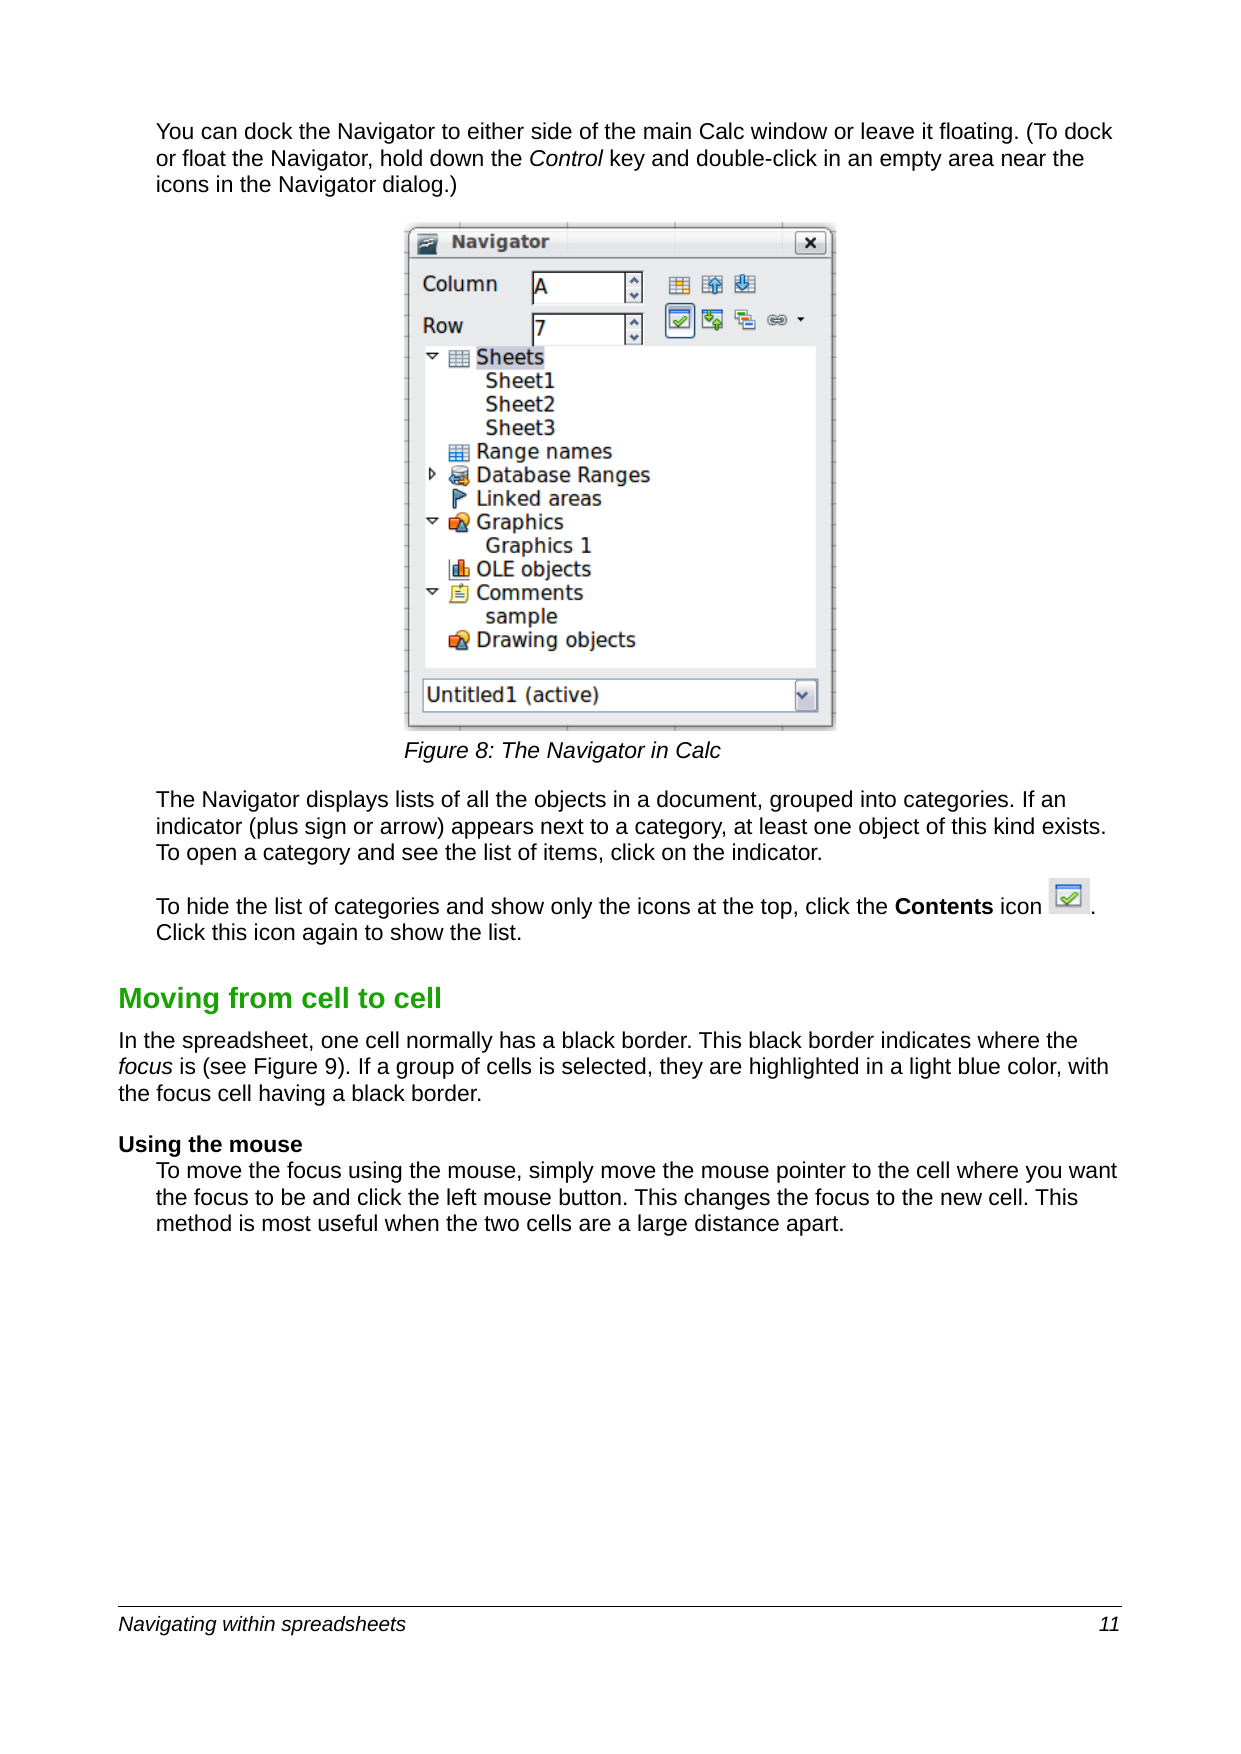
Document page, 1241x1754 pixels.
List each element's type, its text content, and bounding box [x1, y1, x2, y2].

text To hide the list of categories and show only the icons at the top, click the Contents icon . Click this icon again to show the list. [156, 878, 1122, 945]
text Using the mouse [118, 1131, 1122, 1157]
text Figure 8: The Navigator in Calc [404, 737, 836, 763]
picture [1048, 878, 1090, 914]
text To move the focus using the mouse, simply move the mouse pointer to the cell where you want the focus to be and click the left mouse button. This changes the focus to the new cell. This method is most useful when the two cells are a large distance apart. [156, 1157, 1122, 1236]
text You can dock the Navigator to either side of the main Calc window or leave it floating. (To dock or float the Navigator, hold down the Control key and double-click in an empty area near the icons in the Navigator dialog.) [156, 118, 1122, 197]
text In the spreadsheet, one cell normally has a black border. This black border indicates where the focus is (see Figure 9). If a group of cells is selected, they are highlighted in a light blue color, with the focus cell having a black border. [118, 1027, 1122, 1106]
picture [403, 222, 837, 731]
subtitle Moving from cell to cell [118, 981, 1122, 1014]
text The Navigator displays lists of all the objects in a document, grouped into categories. If an indicator (plus sign or arrow) appears next to a category, at least one object of this kind exists. To open a category and see the list of items, click on the indicator. [156, 786, 1122, 866]
